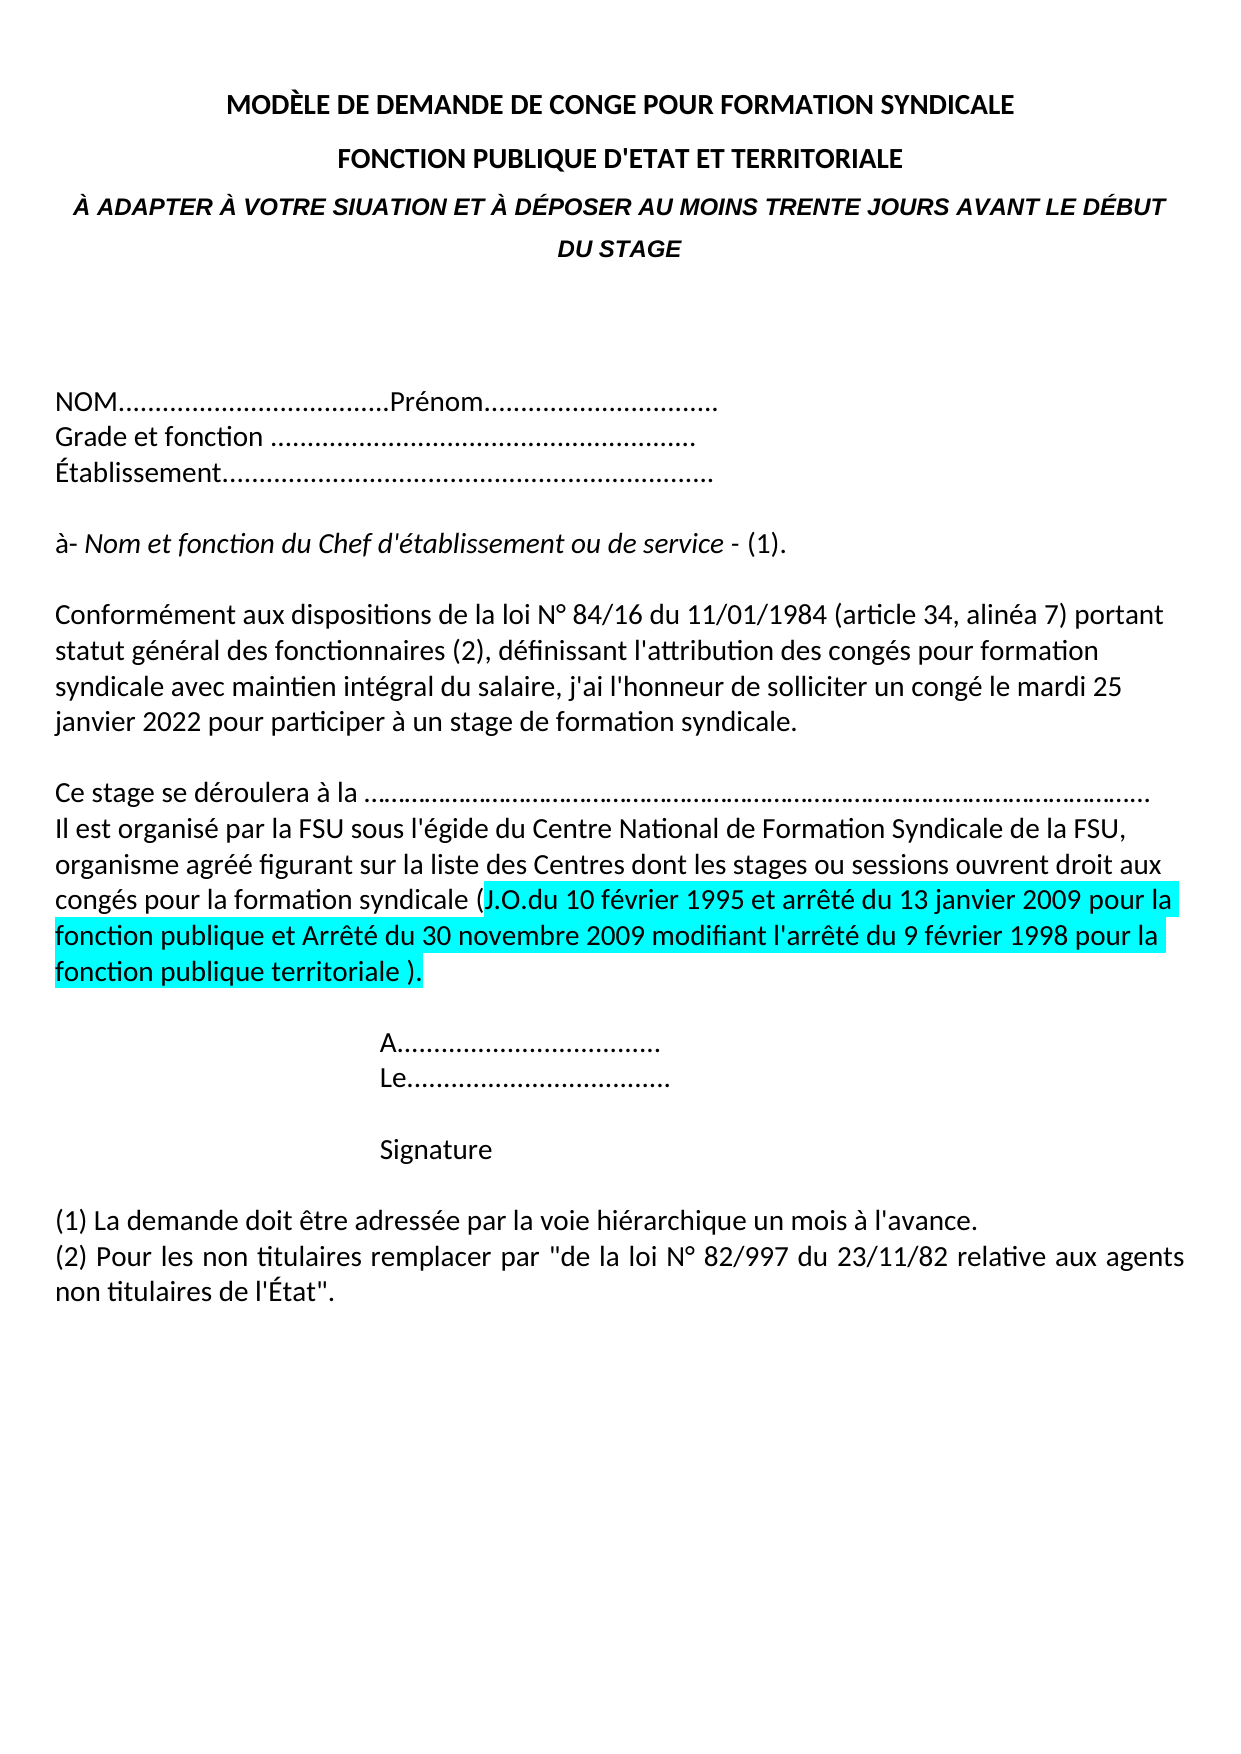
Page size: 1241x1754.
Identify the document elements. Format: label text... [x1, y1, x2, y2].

text (2) Pour les non titulaires remplacer par "de la loi N° 82/997 du 23/11/82 relative aux agents non titulaires de l'État". [55, 1238, 1186, 1309]
text Il est organisé par la FSU sous l'égide du Centre National de Formation Syndicale de la FSU, organisme agréé figurant sur la liste des Centres dont les stages ou sessions ouvrent droit aux congés pour la formation syndicale (J.O.du 10 février 1995 et arrêté du 13 janvier 2009 pour la fonction publique et Arrêté du 30 novembre 2009 modifiant l'arrêté du 9 février 1998 pour la fonction publique territoriale ). [55, 810, 1186, 988]
text À ADAPTER À VOTRE SIUATION ET À DÉPOSER AU MOINS TRENTE JOURS AVANT LE DÉBUT DU STAGE [55, 193, 1186, 262]
text Signature [379, 1131, 1186, 1166]
text A.................................... [379, 1024, 1186, 1059]
text à- Nom et fonction du Chef d'établissement ou de service - (1). [55, 525, 1186, 561]
text NOM.....................................Prénom................................ [55, 383, 1186, 418]
text Établissement................................................................... [55, 454, 1186, 489]
text Modèle de demande dE CONGE pour formation syndicale [55, 86, 1186, 122]
text Fonction Publique d'Etat et TerritoriaLE [55, 140, 1186, 175]
text Le.................................... [379, 1059, 1186, 1095]
text Grade et fonction .......................................................... [55, 418, 1186, 454]
text (1) La demande doit être adressée par la voie hiérarchique un mois à l'avance. [55, 1202, 1186, 1238]
text Conformément aux dispositions de la loi N° 84/16 du 11/01/1984 (article 34, alinéa 7) portant statut général des fonctionnaires (2), définissant l'attribution des congés pour formation syndicale avec maintien intégral du salaire, j'ai l'honneur de solliciter un congé le mardi 25 janvier 2022 pour participer à un stage de formation syndicale. [55, 596, 1186, 739]
text Ce stage se déroulera à la ……………………………………………………………………………………………………... [55, 774, 1186, 810]
